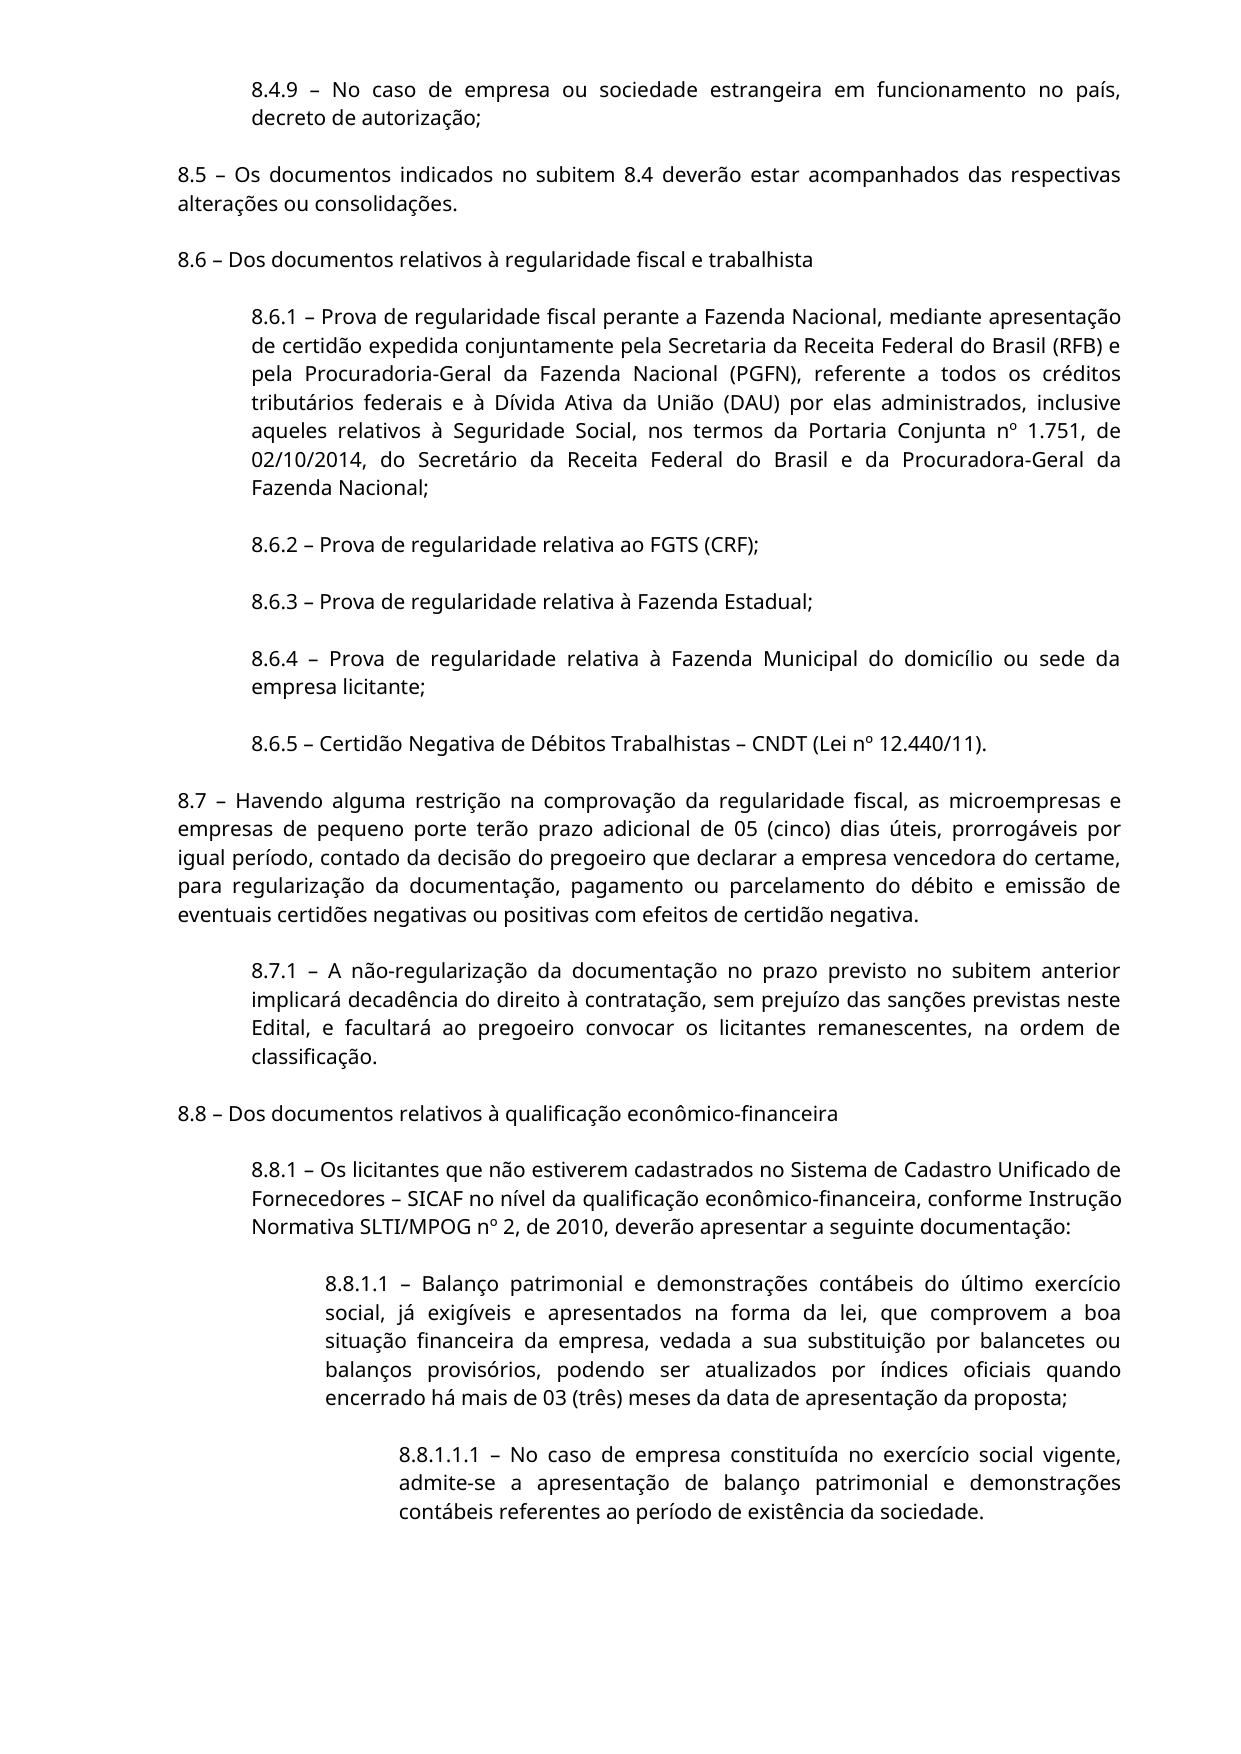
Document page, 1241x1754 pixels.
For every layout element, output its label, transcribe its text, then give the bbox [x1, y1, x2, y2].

text 8.8 – Dos documentos relativos à qualificação econômico-financeira [177, 1099, 1122, 1127]
text 8.8.1.1 – Balanço patrimonial e demonstrações contábeis do último exercício social, já exigíveis e apresentados na forma da lei, que comprovem a boa situação financeira da empresa, vedada a sua substituição por balancetes ou balanços provisórios, podendo ser atualizados por índices oficiais quando encerrado há mais de 03 (três) meses da data de apresentação da proposta; [325, 1269, 1122, 1412]
text 8.6.4 – Prova de regularidade relativa à Fazenda Municipal do domicílio ou sede da empresa licitante; [251, 644, 1122, 701]
list 8.5 – Os documentos indicados no subitem 8.4 deverão estar acompanhados das respectivas alterações ou consolidações. [177, 160, 1122, 217]
text 8.7 – Havendo alguma restrição na comprovação da regularidade fiscal, as microempresas e empresas de pequeno porte terão prazo adicional de 05 (cinco) dias úteis, prorrogáveis por igual período, contado da decisão do pregoeiro que declarar a empresa vencedora do certame, para regularização da documentação, pagamento ou parcelamento do débito e emissão de eventuais certidões negativas ou positivas com efeitos de certidão negativa. [177, 786, 1122, 928]
text 8.6 – Dos documentos relativos à regularidade fiscal e trabalhista [177, 246, 1122, 274]
text 8.8.1.1.1 – No caso de empresa constituída no exercício social vigente, admite-se a apresentação de balanço patrimonial e demonstrações contábeis referentes ao período de existência da sociedade. [399, 1440, 1122, 1525]
list 8.4.9 – No caso de empresa ou sociedade estrangeira em funcionamento no país, decreto de autorização; [251, 75, 1122, 132]
text 8.6.1 – Prova de regularidade fiscal perante a Fazenda Nacional, mediante apresentação de certidão expedida conjuntamente pela Secretaria da Receita Federal do Brasil (RFB) e pela Procuradoria-Geral da Fazenda Nacional (PGFN), referente a todos os créditos tributários federais e à Dívida Ativa da União (DAU) por elas administrados, inclusive aqueles relativos à Seguridade Social, nos termos da Portaria Conjunta nº 1.751, de 02/10/2014, do Secretário da Receita Federal do Brasil e da Procuradora-Geral da Fazenda Nacional; [251, 302, 1122, 502]
text 8.6.5 – Certidão Negativa de Débitos Trabalhistas – CNDT (Lei nº 12.440/11). [251, 729, 1122, 757]
text 8.6.3 – Prova de regularidade relativa à Fazenda Estadual; [251, 587, 1122, 615]
text 8.6.2 – Prova de regularidade relativa ao FGTS (CRF); [251, 530, 1122, 558]
text 8.8.1 – Os licitantes que não estiverem cadastrados no Sistema de Cadastro Unificado de Fornecedores – SICAF no nível da qualificação econômico-financeira, conforme Instrução Normativa SLTI/MPOG nº 2, de 2010, deverão apresentar a seguinte documentação: [251, 1156, 1122, 1241]
text 8.7.1 – A não-regularização da documentação no prazo previsto no subitem anterior implicará decadência do direito à contratação, sem prejuízo das sanções previstas neste Edital, e facultará ao pregoeiro convocar os licitantes remanescentes, na ordem de classificação. [251, 957, 1122, 1070]
